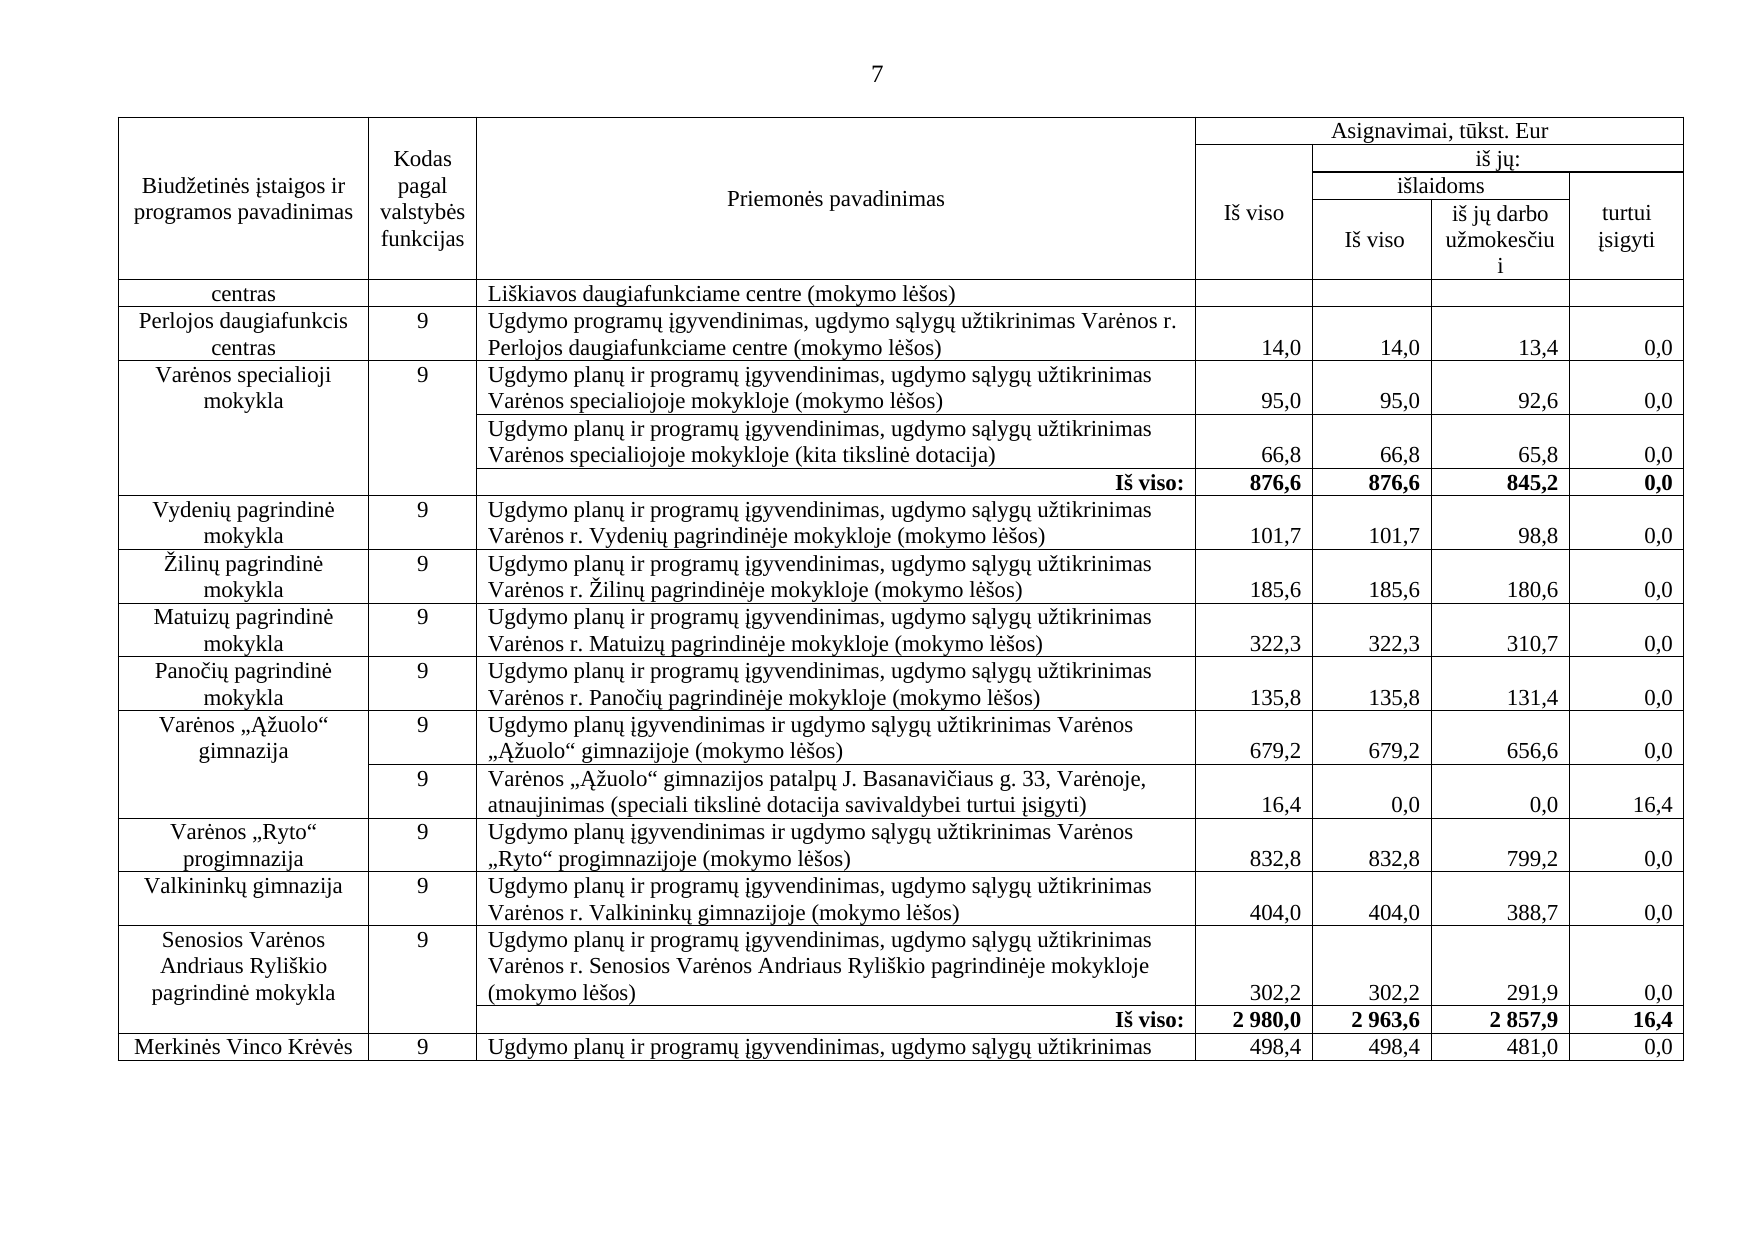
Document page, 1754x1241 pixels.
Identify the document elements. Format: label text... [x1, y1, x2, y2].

table_cell 310,7 [1432, 604, 1569, 656]
table_cell 0,0 [1570, 550, 1683, 602]
table_cell Žilinų pagrindinė mokykla [119, 550, 368, 602]
table_cell Iš viso [1196, 145, 1312, 279]
table_cell 0,0 [1432, 765, 1569, 817]
table_cell 799,2 [1432, 819, 1569, 871]
table_cell Iš viso [1313, 200, 1431, 279]
table_cell 16,4 [1570, 1006, 1683, 1032]
table_cell 135,8 [1313, 657, 1431, 710]
table_cell 9 [369, 872, 476, 925]
table_cell Ugdymo planų įgyvendinimas ir ugdymo sąlygų užtikrinimas Varėnos „Ryto“ progimnazijoje (mokymo lėšos) [477, 819, 1195, 871]
table_header Kodas pagal valstybės funkcijas [369, 118, 476, 279]
table_cell Ugdymo planų ir programų įgyvendinimas, ugdymo sąlygų užtikrinimas Varėnos r. Valkininkų gimnazijoje (mokymo lėšos) [477, 872, 1195, 925]
table_cell 832,8 [1313, 819, 1431, 871]
table_cell 185,6 [1313, 550, 1431, 602]
table_cell 0,0 [1570, 657, 1683, 710]
table_cell 845,2 [1432, 469, 1569, 495]
table_cell 0,0 [1570, 711, 1683, 764]
table_cell 0,0 [1570, 361, 1683, 414]
table_cell 180,6 [1432, 550, 1569, 602]
table_cell 322,3 [1313, 604, 1431, 656]
table_cell Ugdymo planų ir programų įgyvendinimas, ugdymo sąlygų užtikrinimas Varėnos r. Vydenių pagrindinėje mokykloje (mokymo lėšos) [477, 496, 1195, 549]
table_cell 302,2 [1313, 926, 1431, 1005]
table_cell [1570, 280, 1683, 306]
table_cell [369, 280, 476, 306]
table_cell turtui įsigyti [1570, 173, 1683, 279]
table_cell [1432, 280, 1569, 306]
table_cell 388,7 [1432, 872, 1569, 925]
table_cell 2 980,0 [1196, 1006, 1312, 1032]
table_cell Varėnos „Ąžuolo“ gimnazijos patalpų J. Basanavičiaus g. 33, Varėnoje, atnaujinimas (speciali tikslinė dotacija savivaldybei turtui įsigyti) [477, 765, 1195, 817]
table_cell 14,0 [1313, 307, 1431, 360]
table_cell Panočių pagrindinė mokykla [119, 657, 368, 710]
table_cell Merkinės Vinco Krėvės [119, 1034, 368, 1060]
table_cell [1196, 280, 1312, 306]
table_cell iš jų darbo užmokesčiui [1432, 200, 1569, 279]
table_cell 9 [369, 819, 476, 871]
table_cell Ugdymo planų ir programų įgyvendinimas, ugdymo sąlygų užtikrinimas Varėnos specialiojoje mokykloje (kita tikslinė dotacija) [477, 415, 1195, 467]
table_cell iš jų: [1313, 145, 1683, 171]
table_cell 65,8 [1432, 415, 1569, 467]
table_cell 0,0 [1570, 469, 1683, 495]
table_cell 0,0 [1570, 604, 1683, 656]
table_cell Ugdymo planų ir programų įgyvendinimas, ugdymo sąlygų užtikrinimas Varėnos r. Žilinų pagrindinėje mokykloje (mokymo lėšos) [477, 550, 1195, 602]
table_cell 0,0 [1570, 926, 1683, 1005]
table_cell Ugdymo planų ir programų įgyvendinimas, ugdymo sąlygų užtikrinimas Varėnos r. Matuizų pagrindinėje mokykloje (mokymo lėšos) [477, 604, 1195, 656]
table_cell 14,0 [1196, 307, 1312, 360]
table_cell 92,6 [1432, 361, 1569, 414]
table_cell 876,6 [1313, 469, 1431, 495]
table_header Priemonės pavadinimas [477, 118, 1195, 279]
table_cell 876,6 [1196, 469, 1312, 495]
table_cell 656,6 [1432, 711, 1569, 764]
table_cell Varėnos „Ąžuolo“ gimnazija [119, 711, 368, 817]
table_cell 498,4 [1313, 1034, 1431, 1060]
table_cell Ugdymo programų įgyvendinimas, ugdymo sąlygų užtikrinimas Varėnos r. Perlojos daugiafunkciame centre (mokymo lėšos) [477, 307, 1195, 360]
table_cell 131,4 [1432, 657, 1569, 710]
table_cell 0,0 [1570, 819, 1683, 871]
table_cell 0,0 [1570, 1034, 1683, 1060]
table_cell 95,0 [1313, 361, 1431, 414]
table_cell 0,0 [1570, 415, 1683, 467]
table_cell 9 [369, 711, 476, 764]
table_cell 9 [369, 1034, 476, 1060]
table_cell centras [119, 280, 368, 306]
table_cell 66,8 [1313, 415, 1431, 467]
table_cell 9 [369, 550, 476, 602]
table_cell Ugdymo planų ir programų įgyvendinimas, ugdymo sąlygų užtikrinimas Varėnos r. Panočių pagrindinėje mokykloje (mokymo lėšos) [477, 657, 1195, 710]
table_cell Varėnos specialioji mokykla [119, 361, 368, 495]
table_cell Matuizų pagrindinė mokykla [119, 604, 368, 656]
table_cell 0,0 [1570, 872, 1683, 925]
table_cell 404,0 [1196, 872, 1312, 925]
table_cell 322,3 [1196, 604, 1312, 656]
table_cell 302,2 [1196, 926, 1312, 1005]
table_cell Ugdymo planų ir programų įgyvendinimas, ugdymo sąlygų užtikrinimas [477, 1034, 1195, 1060]
table_cell 9 [369, 604, 476, 656]
table_cell Liškiavos daugiafunkciame centre (mokymo lėšos) [477, 280, 1195, 306]
table_cell 95,0 [1196, 361, 1312, 414]
table_cell 0,0 [1570, 496, 1683, 549]
table_cell Iš viso: [477, 469, 1195, 495]
table_cell 2 857,9 [1432, 1006, 1569, 1032]
table_cell [1313, 280, 1431, 306]
table_cell 101,7 [1196, 496, 1312, 549]
table_cell 0,0 [1570, 307, 1683, 360]
table_cell 101,7 [1313, 496, 1431, 549]
table_cell 0,0 [1313, 765, 1431, 817]
table_cell 66,8 [1196, 415, 1312, 467]
table_cell 481,0 [1432, 1034, 1569, 1060]
table_cell 679,2 [1313, 711, 1431, 764]
table_cell Varėnos „Ryto“ progimnazija [119, 819, 368, 871]
table_cell 13,4 [1432, 307, 1569, 360]
table_cell 185,6 [1196, 550, 1312, 602]
table_cell 2 963,6 [1313, 1006, 1431, 1032]
table_cell Perlojos daugiafunkcis centras [119, 307, 368, 360]
table_header Asignavimai, tūkst. Eur [1196, 118, 1683, 144]
table_cell 679,2 [1196, 711, 1312, 764]
table_cell Iš viso: [477, 1006, 1195, 1032]
table_cell 9 [369, 926, 476, 1032]
table_cell 135,8 [1196, 657, 1312, 710]
table_cell Ugdymo planų įgyvendinimas ir ugdymo sąlygų užtikrinimas Varėnos „Ąžuolo“ gimnazijoje (mokymo lėšos) [477, 711, 1195, 764]
table_cell 832,8 [1196, 819, 1312, 871]
table_cell 9 [369, 765, 476, 817]
table_cell 291,9 [1432, 926, 1569, 1005]
table_cell Valkininkų gimnazija [119, 872, 368, 925]
table_cell 9 [369, 307, 476, 360]
table_cell 498,4 [1196, 1034, 1312, 1060]
table_cell 9 [369, 496, 476, 549]
table_cell 9 [369, 361, 476, 495]
table_cell Ugdymo planų ir programų įgyvendinimas, ugdymo sąlygų užtikrinimas Varėnos r. Senosios Varėnos Andriaus Ryliškio pagrindinėje mokykloje (mokymo lėšos) [477, 926, 1195, 1005]
table_header Biudžetinės įstaigos ir programos pavadinimas [119, 118, 368, 279]
table_cell Ugdymo planų ir programų įgyvendinimas, ugdymo sąlygų užtikrinimas Varėnos specialiojoje mokykloje (mokymo lėšos) [477, 361, 1195, 414]
table_cell Vydenių pagrindinė mokykla [119, 496, 368, 549]
table_cell 98,8 [1432, 496, 1569, 549]
table_cell 404,0 [1313, 872, 1431, 925]
table_cell išlaidoms [1313, 173, 1569, 199]
table_cell 9 [369, 657, 476, 710]
table_cell 16,4 [1196, 765, 1312, 817]
table_cell Senosios Varėnos Andriaus Ryliškio pagrindinė mokykla [119, 926, 368, 1032]
table_cell 16,4 [1570, 765, 1683, 817]
